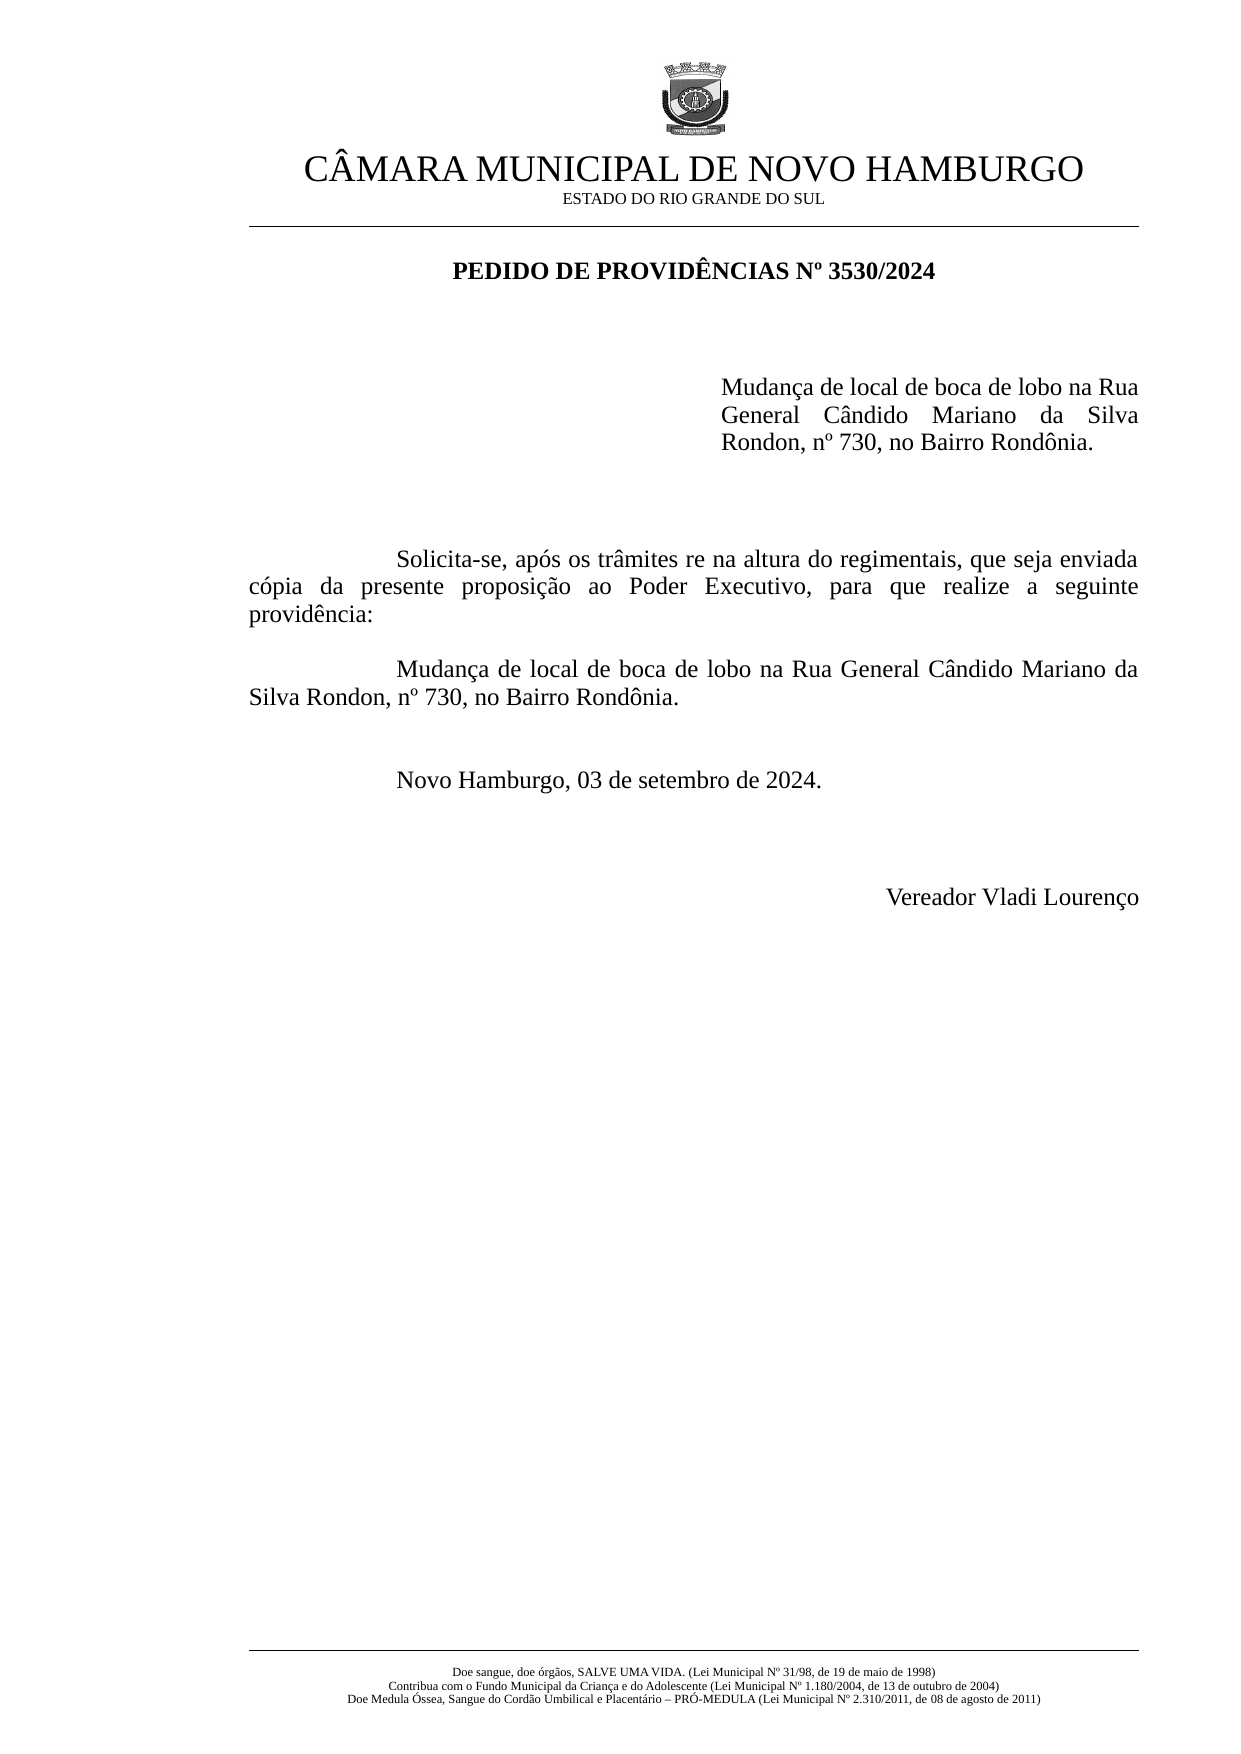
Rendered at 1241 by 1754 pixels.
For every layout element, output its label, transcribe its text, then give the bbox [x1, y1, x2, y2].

list Mudança de local de boca de lobo na Rua General Cândido Mariano da Silva Rondon, nº 730, no Bairro Rondônia. [685, 373, 1139, 456]
text Vereador Vladi Lourenço [248, 883, 1139, 910]
text Mudança de local de boca de lobo na Rua General Cândido Mariano da Silva Rondon, nº 730, no Bairro Rondônia. [248, 656, 1139, 711]
text Solicita-se, após os trâmites re na altura do regimentais, que seja enviada cópia da presente proposição ao Poder Executivo, para que realize a seguinte providência: [248, 545, 1139, 628]
text Novo Hamburgo, 03 de setembro de 2024. [248, 766, 1139, 794]
text PEDIDO DE PROVIDÊNCIAS Nº 3530/2024 [248, 257, 1139, 284]
